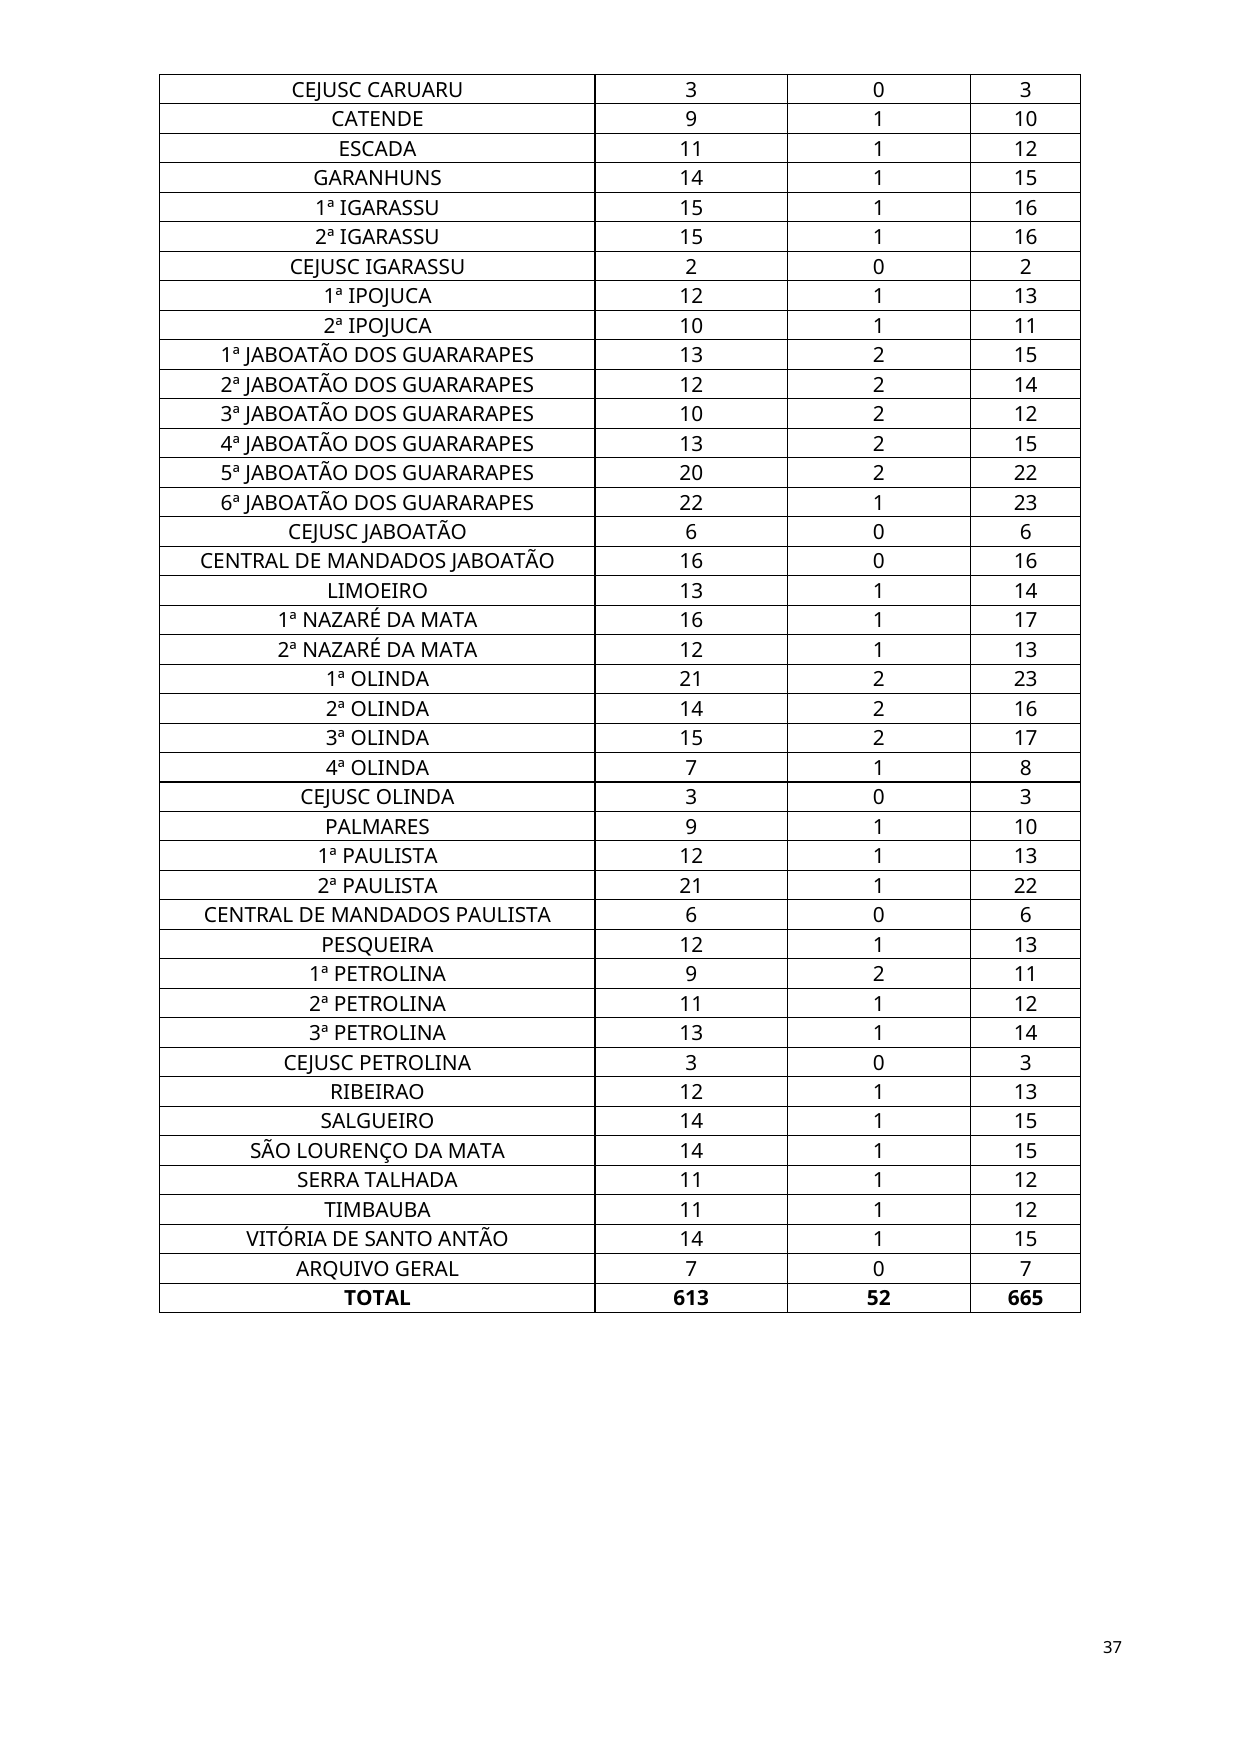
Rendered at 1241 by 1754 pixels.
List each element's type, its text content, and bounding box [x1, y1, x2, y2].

table_cell 2 [788, 340, 970, 369]
table_cell 20 [596, 458, 787, 487]
table_cell 0 [788, 517, 970, 546]
table_cell 2 [788, 665, 970, 693]
table_cell 2 [971, 252, 1080, 280]
table_cell 13 [596, 1018, 787, 1047]
table_cell 0 [788, 900, 970, 929]
table_cell 21 [596, 665, 787, 693]
table_cell 7 [971, 1254, 1080, 1282]
table_cell 13 [596, 340, 787, 369]
table_cell 1 [788, 812, 970, 840]
table_cell 11 [596, 1195, 787, 1223]
table_cell ARQUIVO GERAL [160, 1254, 594, 1282]
table_cell 15 [596, 222, 787, 251]
table_cell 2 [788, 959, 970, 988]
table_cell CEJUSC OLINDA [160, 783, 594, 811]
table_cell 0 [788, 547, 970, 575]
table_cell 2 [788, 724, 970, 752]
table_cell 23 [971, 665, 1080, 693]
table_cell 13 [596, 576, 787, 604]
table_cell TIMBAUBA [160, 1195, 594, 1223]
table_cell 12 [971, 1195, 1080, 1223]
table_cell 11 [971, 959, 1080, 988]
table_cell CATENDE [160, 104, 594, 133]
table_cell 1ª PETROLINA [160, 959, 594, 988]
table_cell 6 [596, 900, 787, 929]
table_cell 2ª OLINDA [160, 694, 594, 722]
table_cell 22 [971, 871, 1080, 899]
table_cell 2 [788, 399, 970, 428]
table_cell 665 [971, 1284, 1080, 1312]
table_cell 16 [596, 606, 787, 634]
table_cell SALGUEIRO [160, 1107, 594, 1135]
table_cell 22 [971, 458, 1080, 487]
table_cell 12 [596, 635, 787, 663]
table_cell TOTAL [160, 1284, 594, 1312]
table_cell 9 [596, 812, 787, 840]
table_cell 22 [596, 488, 787, 516]
table_cell 13 [971, 930, 1080, 958]
table_cell 1ª PAULISTA [160, 841, 594, 870]
table_cell 0 [788, 1254, 970, 1282]
table_cell 17 [971, 606, 1080, 634]
table_cell 2ª PAULISTA [160, 871, 594, 899]
table_cell 12 [596, 1077, 787, 1106]
table_cell 13 [971, 281, 1080, 310]
table_cell 0 [788, 783, 970, 811]
table_cell 3 [596, 75, 787, 103]
table_cell 14 [971, 576, 1080, 604]
table_cell 3 [971, 75, 1080, 103]
table_cell 613 [596, 1284, 787, 1312]
table_cell 11 [596, 989, 787, 1017]
table_cell 10 [596, 399, 787, 428]
table_cell 3ª JABOATÃO DOS GUARARAPES [160, 399, 594, 428]
table_cell 2 [788, 370, 970, 398]
table_cell 15 [971, 340, 1080, 369]
table_cell 6ª JABOATÃO DOS GUARARAPES [160, 488, 594, 516]
table_cell 15 [971, 1107, 1080, 1135]
table_cell 14 [971, 370, 1080, 398]
table_cell 16 [971, 694, 1080, 722]
table_cell 15 [971, 163, 1080, 192]
table_cell 11 [971, 311, 1080, 339]
table_cell 2 [788, 694, 970, 722]
table_cell 13 [971, 1077, 1080, 1106]
table_cell SERRA TALHADA [160, 1166, 594, 1194]
table_cell SÃO LOURENÇO DA MATA [160, 1136, 594, 1164]
table_cell RIBEIRAO [160, 1077, 594, 1106]
table_cell 7 [596, 1254, 787, 1282]
table_cell 2ª PETROLINA [160, 989, 594, 1017]
table_cell 14 [971, 1018, 1080, 1047]
table_cell 14 [596, 694, 787, 722]
table_cell CENTRAL DE MANDADOS JABOATÃO [160, 547, 594, 575]
table_cell 1 [788, 488, 970, 516]
table_cell 1ª IPOJUCA [160, 281, 594, 310]
table_cell 0 [788, 1048, 970, 1076]
table_cell 1 [788, 841, 970, 870]
table_cell 2ª NAZARÉ DA MATA [160, 635, 594, 663]
table_cell 7 [596, 753, 787, 781]
table_cell 2ª IPOJUCA [160, 311, 594, 339]
table_cell 12 [971, 399, 1080, 428]
table_cell 14 [596, 1107, 787, 1135]
table_cell 16 [971, 193, 1080, 221]
table_cell 12 [971, 1166, 1080, 1194]
table_cell 16 [971, 222, 1080, 251]
table_cell 1 [788, 1077, 970, 1106]
table_cell 1 [788, 222, 970, 251]
table_cell 9 [596, 959, 787, 988]
table_cell 12 [596, 370, 787, 398]
table_cell LIMOEIRO [160, 576, 594, 604]
table_cell GARANHUNS [160, 163, 594, 192]
table_cell 1ª NAZARÉ DA MATA [160, 606, 594, 634]
table_cell 2 [788, 458, 970, 487]
table_cell ESCADA [160, 134, 594, 162]
table_cell 8 [971, 753, 1080, 781]
table_cell 0 [788, 75, 970, 103]
table_cell CEJUSC PETROLINA [160, 1048, 594, 1076]
table_cell 15 [596, 193, 787, 221]
table_cell 3 [596, 1048, 787, 1076]
table_cell 52 [788, 1284, 970, 1312]
table_cell CEJUSC JABOATÃO [160, 517, 594, 546]
table_cell 4ª JABOATÃO DOS GUARARAPES [160, 429, 594, 457]
table_cell 1 [788, 1225, 970, 1253]
table_cell 10 [971, 812, 1080, 840]
table_cell CEJUSC CARUARU [160, 75, 594, 103]
table_cell 1 [788, 871, 970, 899]
table_cell 16 [596, 547, 787, 575]
table_cell 11 [596, 134, 787, 162]
table_cell 3 [971, 1048, 1080, 1076]
table_cell 15 [596, 724, 787, 752]
table_cell 16 [971, 547, 1080, 575]
table_cell 12 [971, 989, 1080, 1017]
table_cell 15 [971, 1225, 1080, 1253]
table_cell 15 [971, 429, 1080, 457]
table_cell PALMARES [160, 812, 594, 840]
table_cell 6 [596, 517, 787, 546]
table_cell 11 [596, 1166, 787, 1194]
table_cell 5ª JABOATÃO DOS GUARARAPES [160, 458, 594, 487]
table_cell 1 [788, 1166, 970, 1194]
table_cell 14 [596, 163, 787, 192]
table_cell CENTRAL DE MANDADOS PAULISTA [160, 900, 594, 929]
table_cell 1 [788, 281, 970, 310]
table_cell 13 [596, 429, 787, 457]
table_cell 1 [788, 1136, 970, 1164]
table_cell 12 [596, 281, 787, 310]
table_cell 1 [788, 576, 970, 604]
table_cell PESQUEIRA [160, 930, 594, 958]
table_cell 1 [788, 311, 970, 339]
table_cell 12 [596, 930, 787, 958]
table_cell 12 [971, 134, 1080, 162]
table_cell 3 [596, 783, 787, 811]
table_cell 3 [971, 783, 1080, 811]
table_cell 1 [788, 1018, 970, 1047]
table_cell 14 [596, 1136, 787, 1164]
table_cell 3ª PETROLINA [160, 1018, 594, 1047]
table_cell 21 [596, 871, 787, 899]
table_cell VITÓRIA DE SANTO ANTÃO [160, 1225, 594, 1253]
table_cell 9 [596, 104, 787, 133]
table_cell 10 [971, 104, 1080, 133]
table_cell 1ª JABOATÃO DOS GUARARAPES [160, 340, 594, 369]
table_cell 1 [788, 606, 970, 634]
table_cell 1 [788, 989, 970, 1017]
table_cell 1 [788, 163, 970, 192]
table_cell 1 [788, 753, 970, 781]
table_cell 4ª OLINDA [160, 753, 594, 781]
table_cell 0 [788, 252, 970, 280]
table_cell 2ª JABOATÃO DOS GUARARAPES [160, 370, 594, 398]
table_cell 1ª IGARASSU [160, 193, 594, 221]
table_cell 1 [788, 635, 970, 663]
table_cell CEJUSC IGARASSU [160, 252, 594, 280]
table_cell 1 [788, 1195, 970, 1223]
table_cell 15 [971, 1136, 1080, 1164]
table_cell 6 [971, 517, 1080, 546]
table_cell 6 [971, 900, 1080, 929]
table_cell 1 [788, 193, 970, 221]
table_cell 14 [596, 1225, 787, 1253]
table_cell 23 [971, 488, 1080, 516]
table_cell 1 [788, 930, 970, 958]
table_cell 2 [788, 429, 970, 457]
table_cell 13 [971, 635, 1080, 663]
table_cell 10 [596, 311, 787, 339]
table_cell 2ª IGARASSU [160, 222, 594, 251]
table_cell 3ª OLINDA [160, 724, 594, 752]
table_cell 2 [596, 252, 787, 280]
table_cell 13 [971, 841, 1080, 870]
table_cell 1ª OLINDA [160, 665, 594, 693]
table_cell 1 [788, 134, 970, 162]
table_cell 1 [788, 1107, 970, 1135]
table_cell 1 [788, 104, 970, 133]
table_cell 17 [971, 724, 1080, 752]
table_cell 12 [596, 841, 787, 870]
